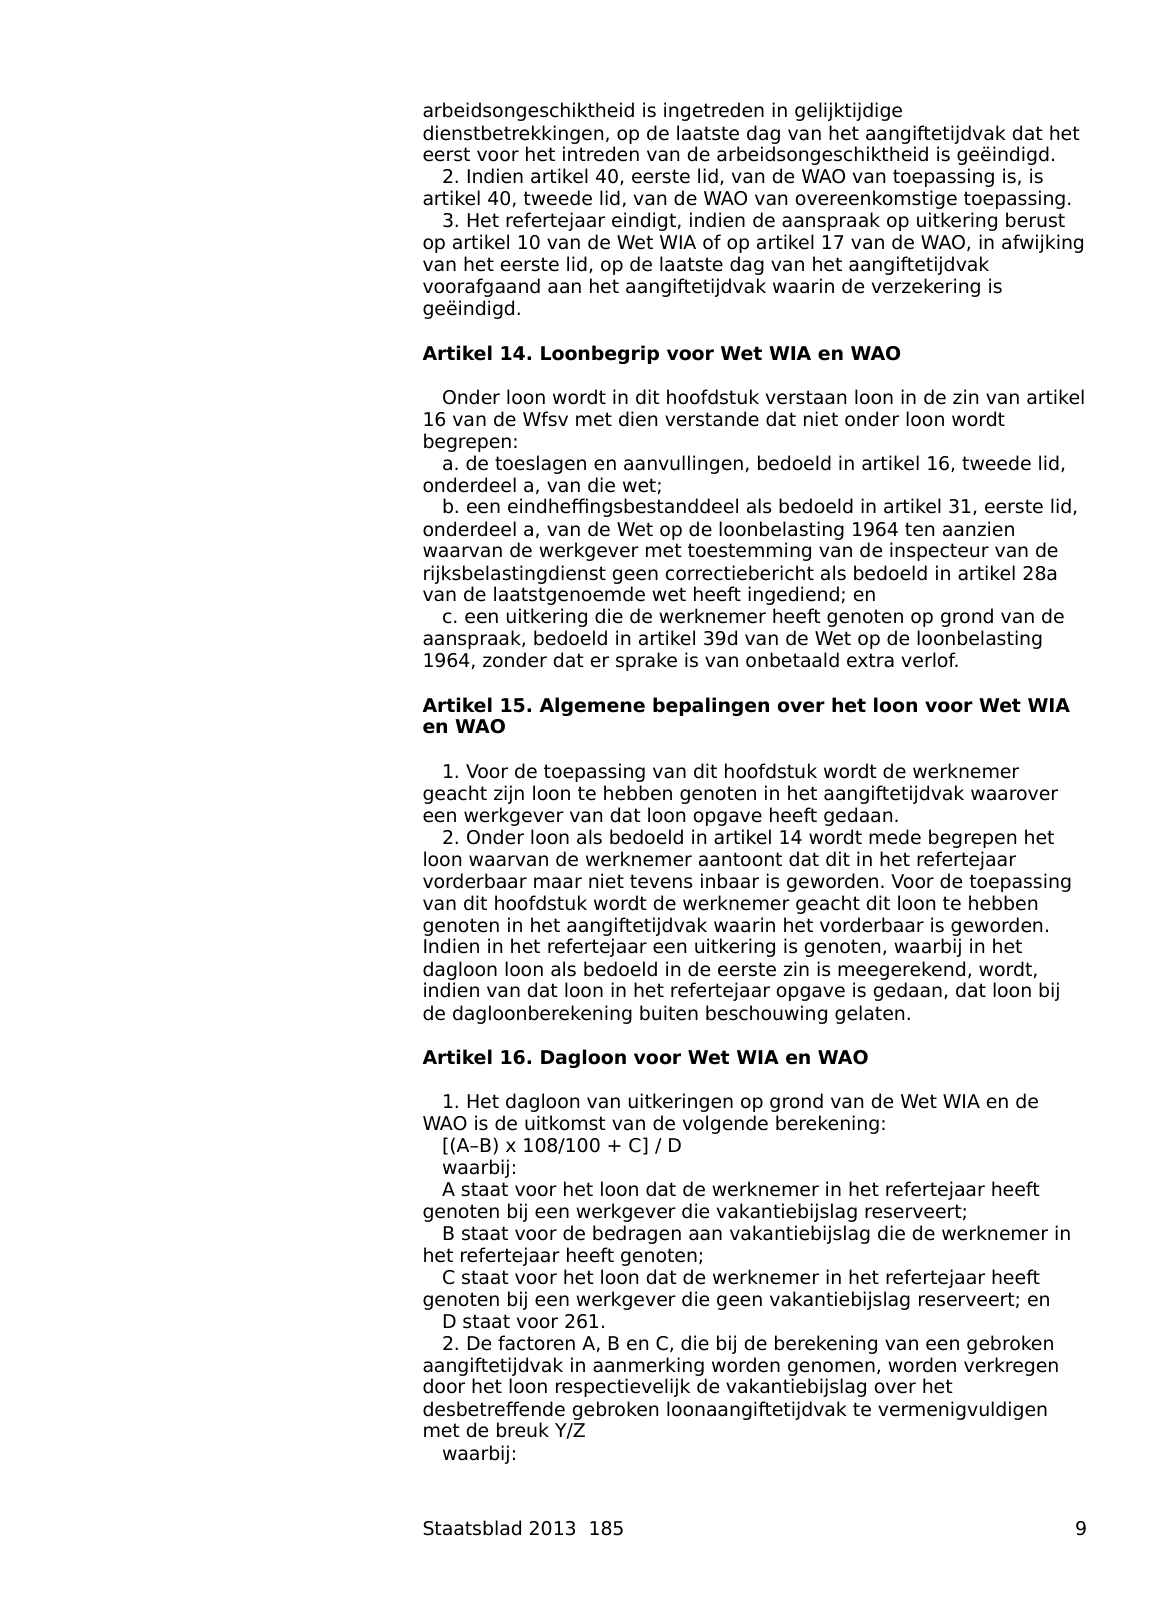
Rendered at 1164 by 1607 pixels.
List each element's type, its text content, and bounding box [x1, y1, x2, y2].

subtitle Artikel 14. Loonbegrip voor Wet WIA en WAO [422, 342, 1087, 364]
text c. een uitkering die de werknemer heeft genoten op grond van de aanspraak, bedoeld in artikel 39d van de Wet op de loonbelasting 1964, zonder dat er sprake is van onbetaald extra verlof. [422, 606, 1087, 672]
text Onder loon wordt in dit hoofdstuk verstaan loon in de zin van artikel 16 van de Wfsv met dien verstande dat niet onder loon wordt begrepen: [422, 387, 1087, 452]
text C staat voor het loon dat de werknemer in het refertejaar heeft genoten bij een werkgever die geen vakantiebijslag reserveert; en [422, 1267, 1087, 1311]
text 3. Het refertejaar eindigt, indien de aanspraak op uitkering berust op artikel 10 van de Wet WIA of op artikel 17 van de WAO, in afwijking van het eerste lid, op de laatste dag van het aangiftetijdvak voorafgaand aan het aangiftetijdvak waarin de verzekering is geëindigd. [422, 210, 1087, 320]
text waarbij: [422, 1442, 1087, 1464]
text 2. Onder loon als bedoeld in artikel 14 wordt mede begrepen het loon waarvan de werknemer aantoont dat dit in het refertejaar vorderbaar maar niet tevens inbaar is geworden. Voor de toepassing van dit hoofdstuk wordt de werknemer geacht dit loon te hebben genoten in het aangiftetijdvak waarin het vorderbaar is geworden. Indien in het refertejaar een uitkering is genoten, waarbij in het dagloon loon als bedoeld in de eerste zin is meegerekend, wordt, indien van dat loon in het refertejaar opgave is gedaan, dat loon bij de dagloonberekening buiten beschouwing gelaten. [422, 827, 1087, 1024]
text D staat voor 261. [422, 1311, 1087, 1332]
text arbeidsongeschiktheid is ingetreden in gelijktijdige dienstbetrekkingen, op de laatste dag van het aangiftetijdvak dat het eerst voor het intreden van de arbeidsongeschiktheid is geëindigd. [422, 100, 1087, 166]
text waarbij: [422, 1157, 1087, 1179]
text [(A–B) x 108/100 + C] / D [422, 1135, 1087, 1157]
text 1. Het dagloon van uitkeringen op grond van de Wet WIA en de WAO is de uitkomst van de volgende berekening: [422, 1091, 1087, 1135]
subtitle Artikel 15. Algemene bepalingen over het loon voor Wet WIA en WAO [422, 694, 1087, 738]
text 1. Voor de toepassing van dit hoofdstuk wordt de werknemer geacht zijn loon te hebben genoten in het aangiftetijdvak waarover een werkgever van dat loon opgave heeft gedaan. [422, 761, 1087, 827]
text a. de toeslagen en aanvullingen, bedoeld in artikel 16, tweede lid, onderdeel a, van die wet; [422, 452, 1087, 496]
subtitle Artikel 16. Dagloon voor Wet WIA en WAO [422, 1047, 1087, 1068]
text 2. Indien artikel 40, eerste lid, van de WAO van toepassing is, is artikel 40, tweede lid, van de WAO van overeenkomstige toepassing. [422, 166, 1087, 210]
text b. een eindheffingsbestanddeel als bedoeld in artikel 31, eerste lid, onderdeel a, van de Wet op de loonbelasting 1964 ten aanzien waarvan de werkgever met toestemming van de inspecteur van de rijksbelastingdienst geen correctiebericht als bedoeld in artikel 28a van de laatstgenoemde wet heeft ingediend; en [422, 496, 1087, 606]
text A staat voor het loon dat de werknemer in het refertejaar heeft genoten bij een werkgever die vakantiebijslag reserveert; [422, 1179, 1087, 1223]
text B staat voor de bedragen aan vakantiebijslag die de werknemer in het refertejaar heeft genoten; [422, 1223, 1087, 1267]
text 2. De factoren A, B en C, die bij de berekening van een gebroken aangiftetijdvak in aanmerking worden genomen, worden verkregen door het loon respectievelijk de vakantiebijslag over het desbetreffende gebroken loonaangiftetijdvak te vermenigvuldigen met de breuk Y/Z [422, 1332, 1087, 1442]
